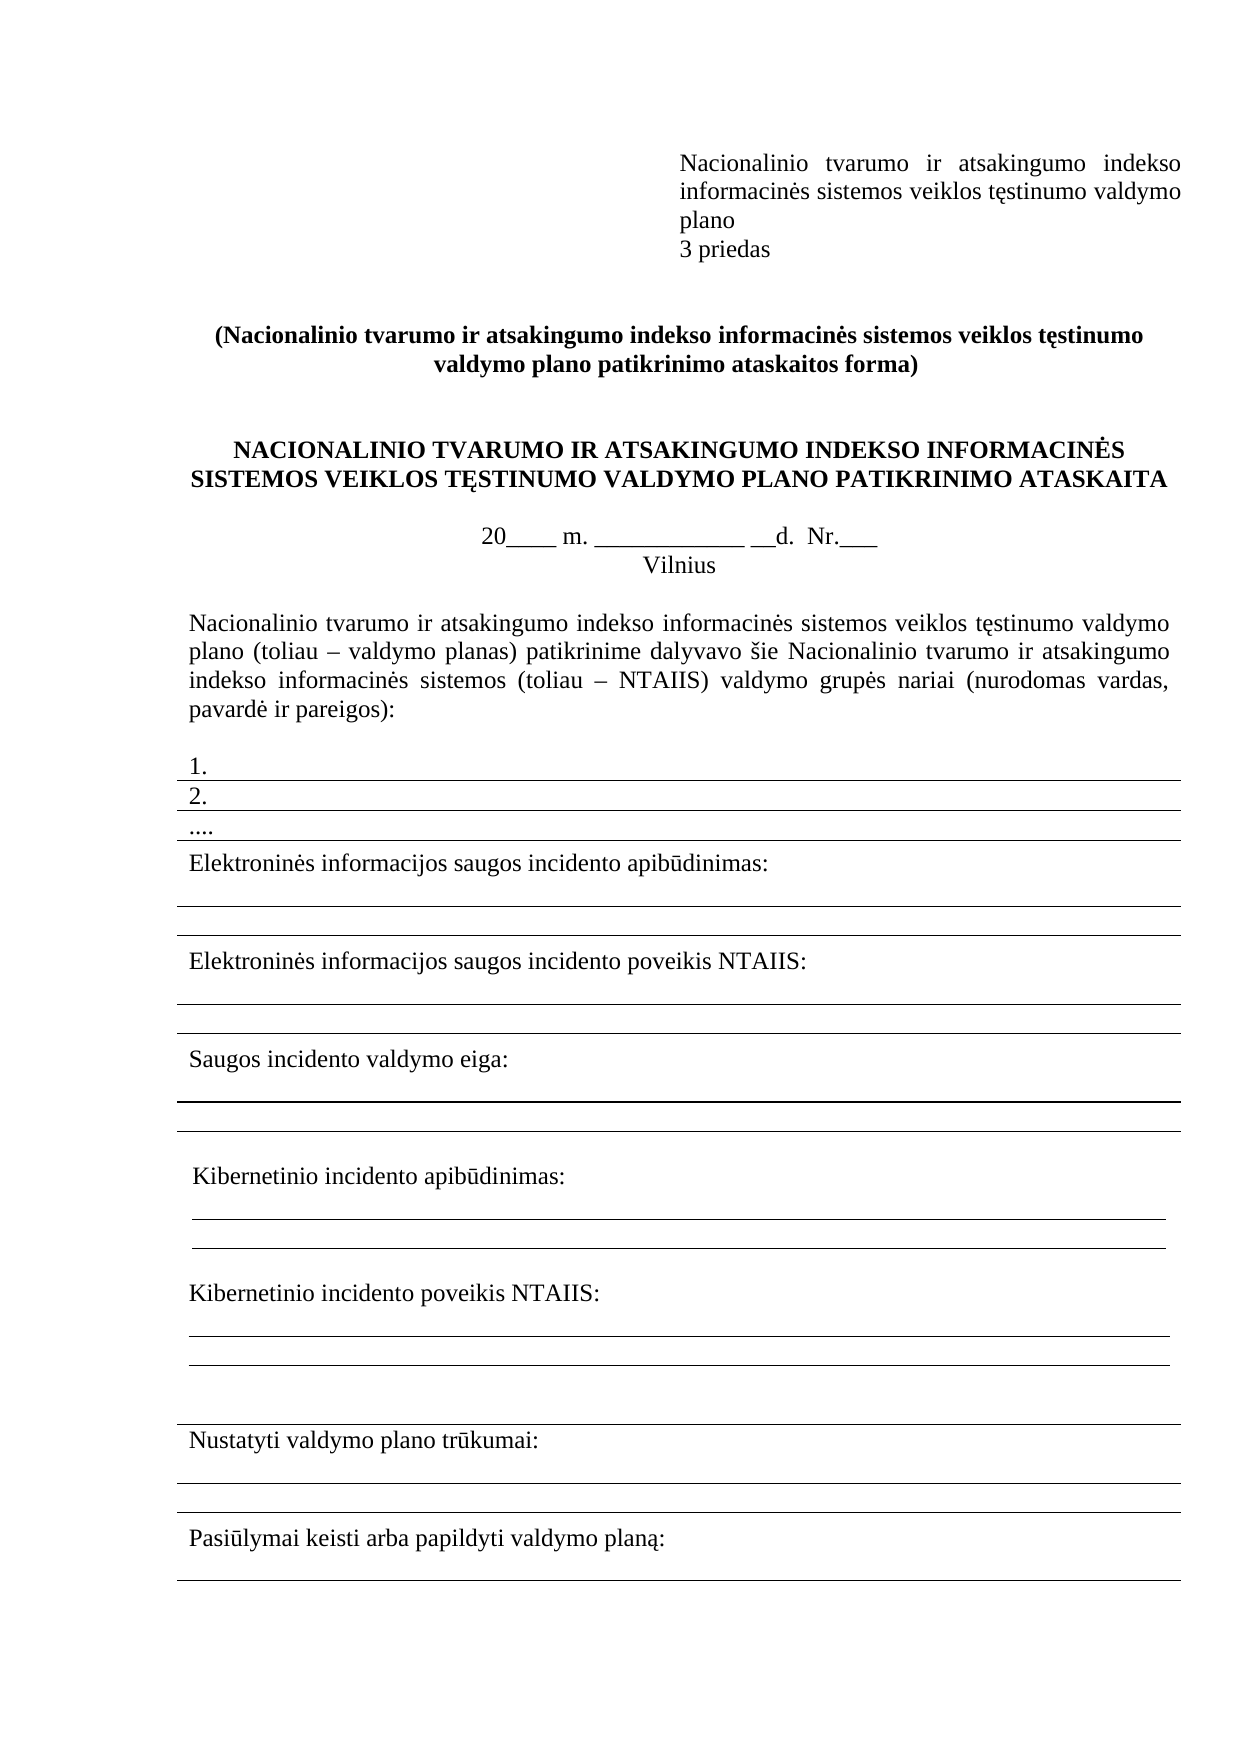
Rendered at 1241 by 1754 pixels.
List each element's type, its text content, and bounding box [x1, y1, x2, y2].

table_cell Elektroninės informacijos saugos incidento apibūdinimas: [177, 841, 1181, 877]
table_header Pasiūlymai keisti arba papildyti valdymo planą: [177, 1523, 1181, 1552]
table_cell [177, 1132, 1181, 1424]
table_header Nacionalinio tvarumo ir atsakingumo indekso informacinės sistemos veiklos tęstinumo valdymo plano (toliau – valdymo planas) patikrinime dalyvavo šie Nacionalinio tvarumo ir atsakingumo indekso informacinės sistemos (toliau – NTAIIS) valdymo grupės nariai (nurodomas vardas, pavardė ir pareigos): [177, 608, 1181, 751]
text Nacionalinio tvarumo ir atsakingumo indekso informacinės sistemos veiklos tęstinumo valdymo plano [679, 148, 1181, 234]
table_cell [177, 1005, 1181, 1033]
table_cell 1. [177, 751, 1181, 780]
table_cell [177, 1103, 1181, 1131]
text (Nacionalinio tvarumo ir atsakingumo indekso informacinės sistemos veiklos tęstinumo valdymo plano patikrinimo ataskaitos forma) [177, 320, 1181, 378]
table_cell [177, 877, 1181, 906]
table_cell [177, 975, 1181, 1003]
table_cell .... [177, 811, 1181, 840]
table_cell Nustatyti valdymo plano trūkumai: [177, 1425, 1181, 1454]
table_cell [177, 1484, 1181, 1512]
table_cell [192, 1220, 1166, 1248]
table_cell [192, 1190, 1166, 1218]
text 20____ m. ____________ __d. Nr.___ [177, 521, 1181, 550]
table_header Kibernetinio incidento apibūdinimas: [192, 1161, 1166, 1190]
table_header Kibernetinio incidento poveikis NTAIIS: [189, 1278, 1170, 1307]
table_header Saugos incidento valdymo eiga: [177, 1044, 1181, 1073]
table_cell [177, 907, 1181, 935]
table_cell [177, 1552, 1181, 1580]
table_header Elektroninės informacijos saugos incidento poveikis NTAIIS: [177, 946, 1181, 975]
table_cell [177, 1454, 1181, 1482]
table_cell [189, 1307, 1170, 1336]
text 3 priedas [679, 234, 1181, 263]
table_cell 2. [177, 781, 1181, 810]
text NACIONALINIO TVARUMO IR ATSAKINGUMO INDEKSO INFORMACINĖS SISTEMOS VEIKLOS TĘSTINUMO VALDYMO PLANO PATIKRINIMO ATASKAITA [177, 435, 1181, 493]
table_cell [189, 1337, 1170, 1365]
text Vilnius [177, 550, 1181, 579]
table_cell [177, 1073, 1181, 1101]
